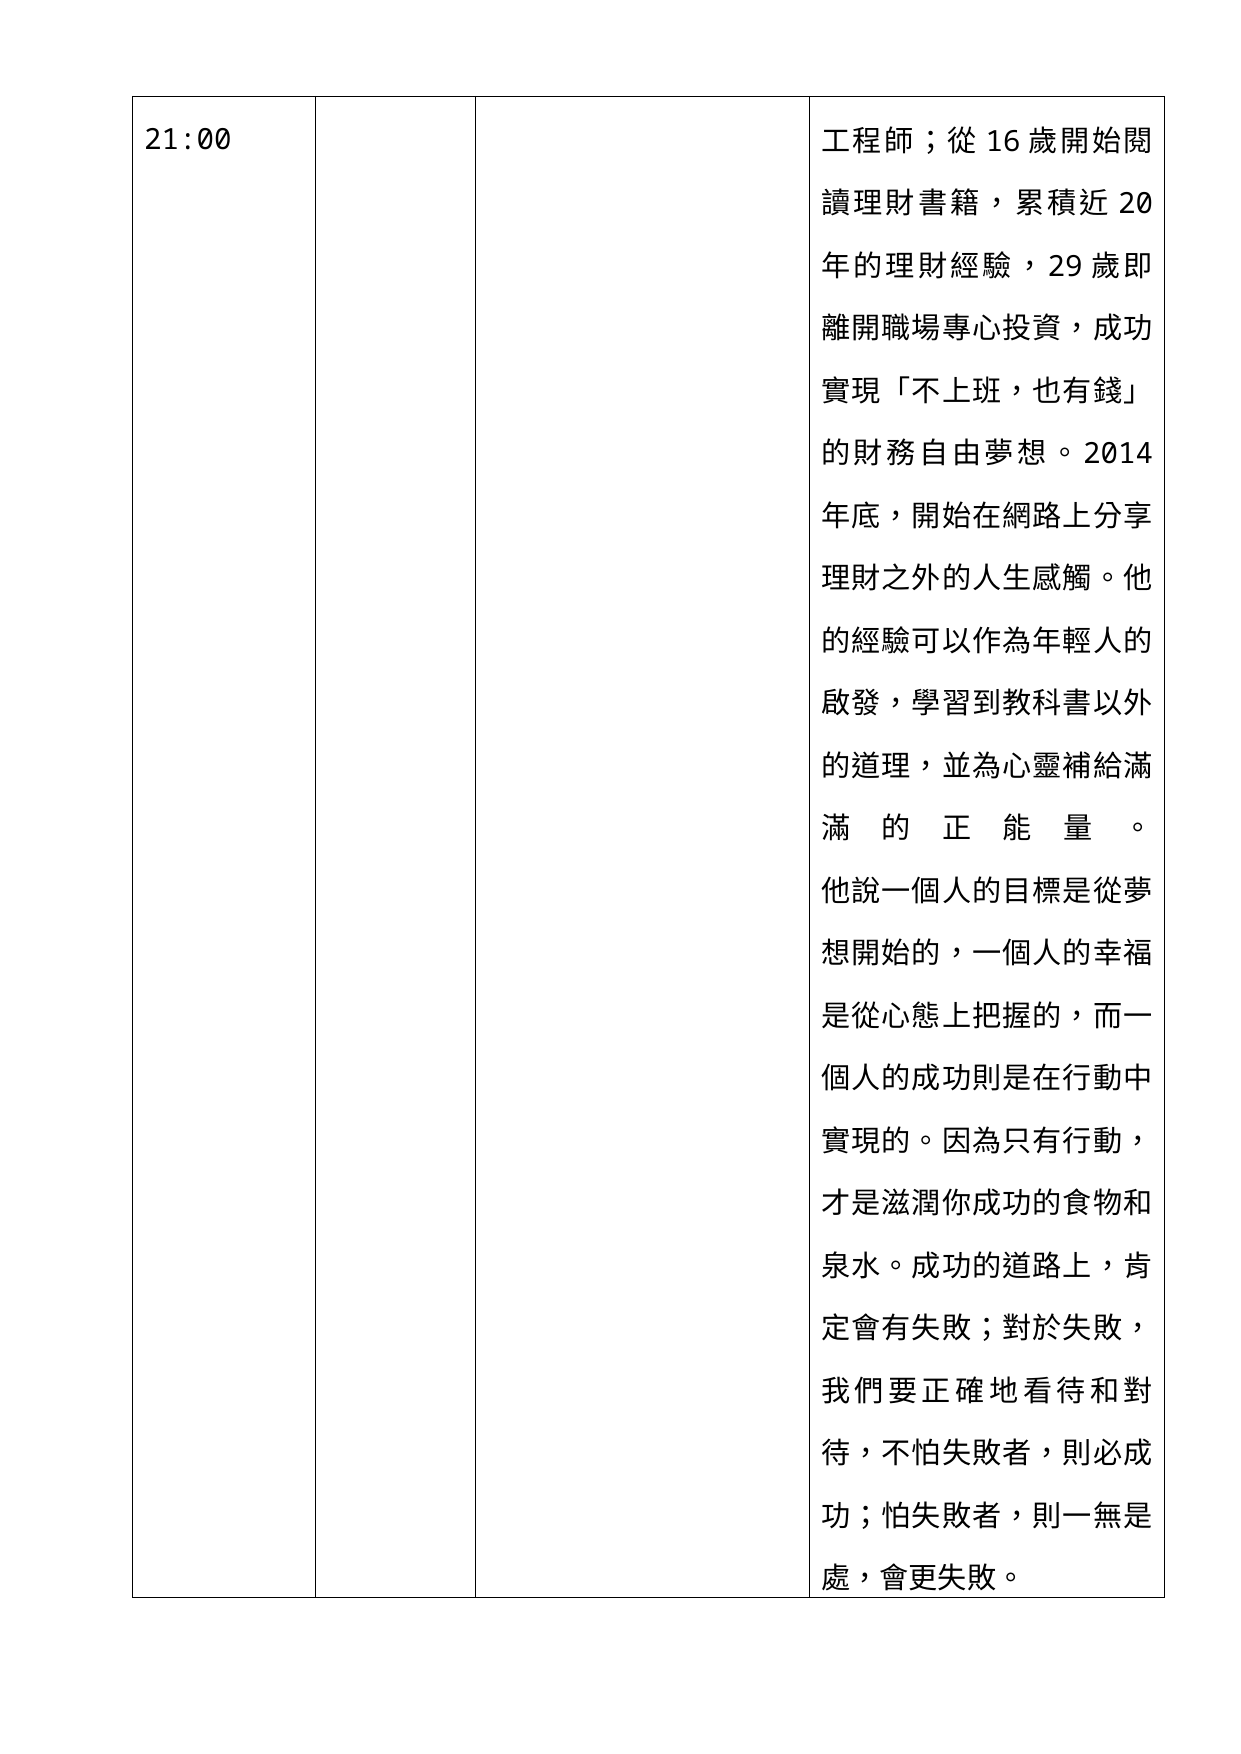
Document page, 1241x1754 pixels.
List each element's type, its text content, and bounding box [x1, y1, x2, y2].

table_cell 21:00 [133, 97, 315, 1597]
table_cell [316, 97, 475, 1597]
table_cell 工程師；從16歲開始閱讀理財書籍，累積近20年的理財經驗，29歲即離開職場專心投資，成功實現「不上班，也有錢」的財務自由夢想。2014年底，開始在網路上分享理財之外的人生感觸。他的經驗可以作為年輕人的啟發，學習到教科書以外的道理，並為心靈補給滿滿的正能量。 他說一個人的目標是從夢想開始的，一個人的幸福是從心態上把握的，而一個人的成功則是在行動中實現的。因為只有行動，才是滋潤你成功的食物和泉水。成功的道路上，肯定會有失敗；對於失敗，我們要正確地看待和對待，不怕失敗者，則必成功；怕失敗者，則一無是處，會更失敗。 [810, 97, 1164, 1597]
table_cell [476, 97, 809, 1597]
